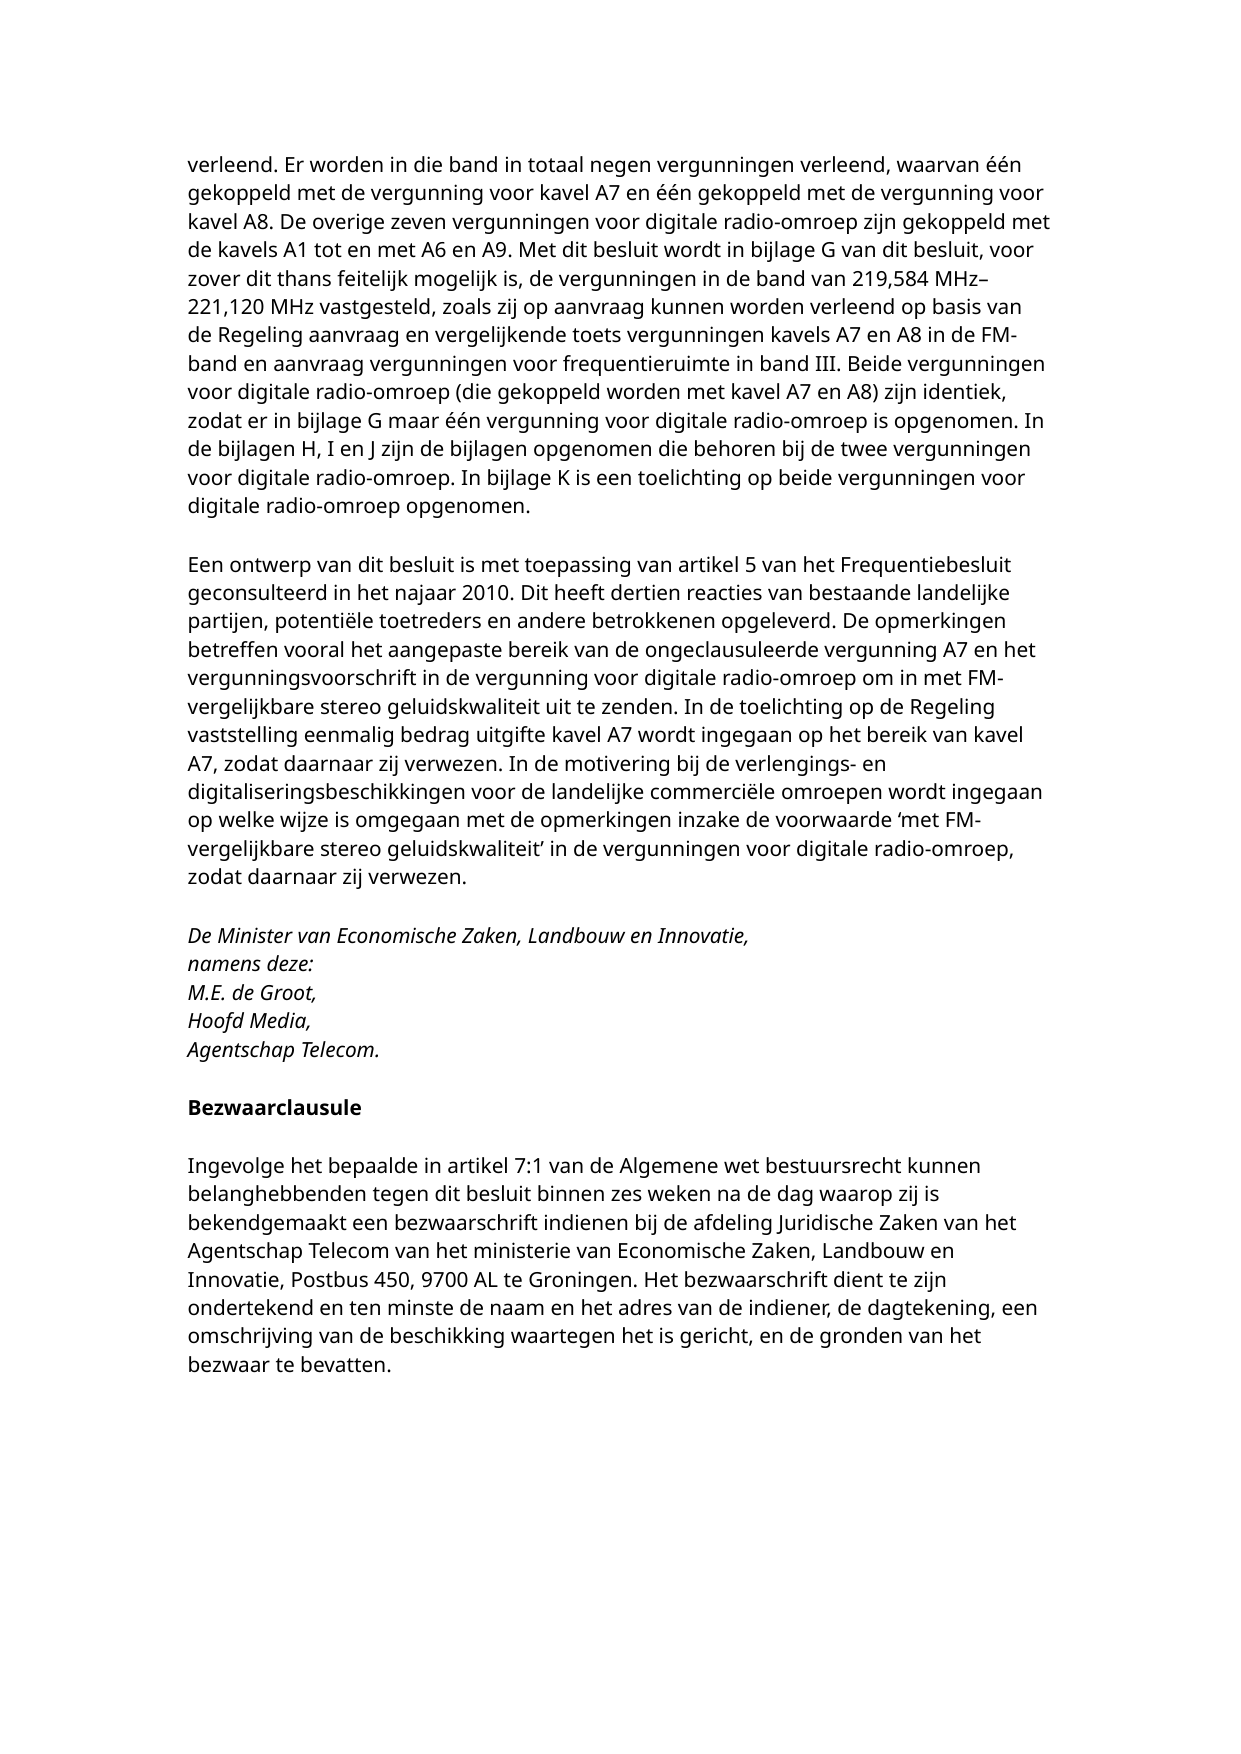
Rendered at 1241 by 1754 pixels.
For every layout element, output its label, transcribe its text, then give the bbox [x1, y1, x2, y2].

text Ingevolge het bepaalde in artikel 7:1 van de Algemene wet bestuursrecht kunnen belanghebbenden tegen dit besluit binnen zes weken na de dag waarop zij is bekendgemaakt een bezwaarschrift indienen bij de afdeling Juridische Zaken van het Agentschap Telecom van het ministerie van Economische Zaken, Landbouw en Innovatie, Postbus 450, 9700 AL te Groningen. Het bezwaarschrift dient te zijn ondertekend en ten minste de naam en het adres van de indiener, de dagtekening, een omschrijving van de beschikking waartegen het is gericht, en de gronden van het bezwaar te bevatten. [187, 1151, 1053, 1378]
text Bezwaarclausule [187, 1093, 1053, 1122]
text verleend. Er worden in die band in totaal negen vergunningen verleend, waarvan één gekoppeld met de vergunning voor kavel A7 en één gekoppeld met de vergunning voor kavel A8. De overige zeven vergunningen voor digitale radio-omroep zijn gekoppeld met de kavels A1 tot en met A6 en A9. Met dit besluit wordt in bijlage G van dit besluit, voor zover dit thans feitelijk mogelijk is, de vergunningen in de band van 219,584 MHz–221,120 MHz vastgesteld, zoals zij op aanvraag kunnen worden verleend op basis van de Regeling aanvraag en vergelijkende toets vergunningen kavels A7 en A8 in de FM-band en aanvraag vergunningen voor frequentieruimte in band III. Beide vergunningen voor digitale radio-omroep (die gekoppeld worden met kavel A7 en A8) zijn identiek, zodat er in bijlage G maar één vergunning voor digitale radio-omroep is opgenomen. In de bijlagen H, I en J zijn de bijlagen opgenomen die behoren bij de twee vergunningen voor digitale radio-omroep. In bijlage K is een toelichting op beide vergunningen voor digitale radio-omroep opgenomen. [187, 150, 1053, 520]
text De Minister van Economische Zaken, Landbouw en Innovatie, [187, 921, 1053, 949]
text M.E. de Groot, [187, 978, 1053, 1006]
text namens deze: [187, 949, 1053, 978]
text Hoofd Media, [187, 1006, 1053, 1035]
text Een ontwerp van dit besluit is met toepassing van artikel 5 van het Frequentiebesluit geconsulteerd in het najaar 2010. Dit heeft dertien reacties van bestaande landelijke partijen, potentiële toetreders en andere betrokkenen opgeleverd. De opmerkingen betreffen vooral het aangepaste bereik van de ongeclausuleerde vergunning A7 en het vergunningsvoorschrift in de vergunning voor digitale radio-omroep om in met FM-vergelijkbare stereo geluidskwaliteit uit te zenden. In de toelichting op de Regeling vaststelling eenmalig bedrag uitgifte kavel A7 wordt ingegaan op het bereik van kavel A7, zodat daarnaar zij verwezen. In de motivering bij de verlengings- en digitaliseringsbeschikkingen voor de landelijke commerciële omroepen wordt ingegaan op welke wijze is omgegaan met de opmerkingen inzake de voorwaarde ‘met FM-vergelijkbare stereo geluidskwaliteit’ in de vergunningen voor digitale radio-omroep, zodat daarnaar zij verwezen. [187, 550, 1053, 891]
text Agentschap Telecom. [187, 1035, 1053, 1063]
